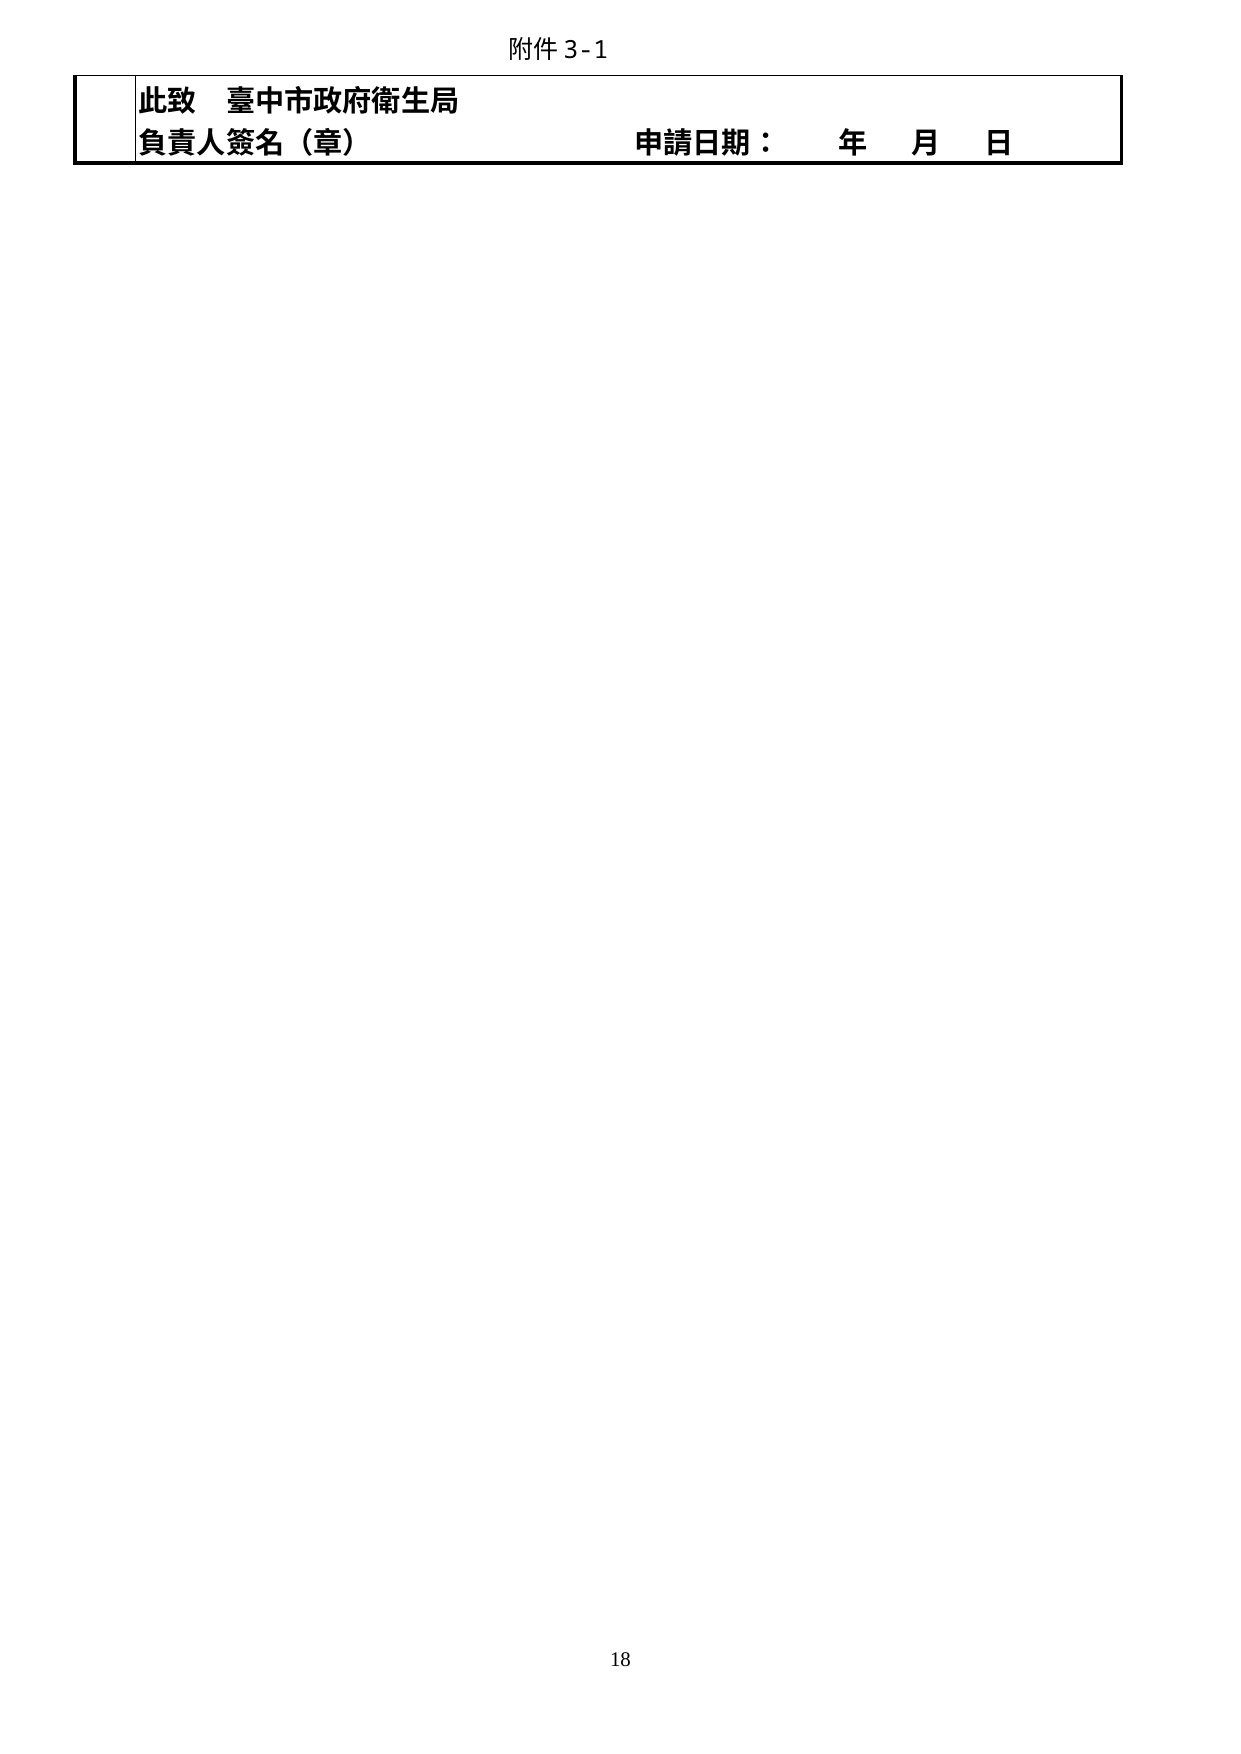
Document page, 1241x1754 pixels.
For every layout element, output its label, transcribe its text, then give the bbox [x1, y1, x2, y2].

table_cell [77, 76, 135, 161]
table_cell 此致 臺中市政府衛生局 負責人簽名（章） 申請日期： 年 月 日 [136, 76, 1120, 161]
